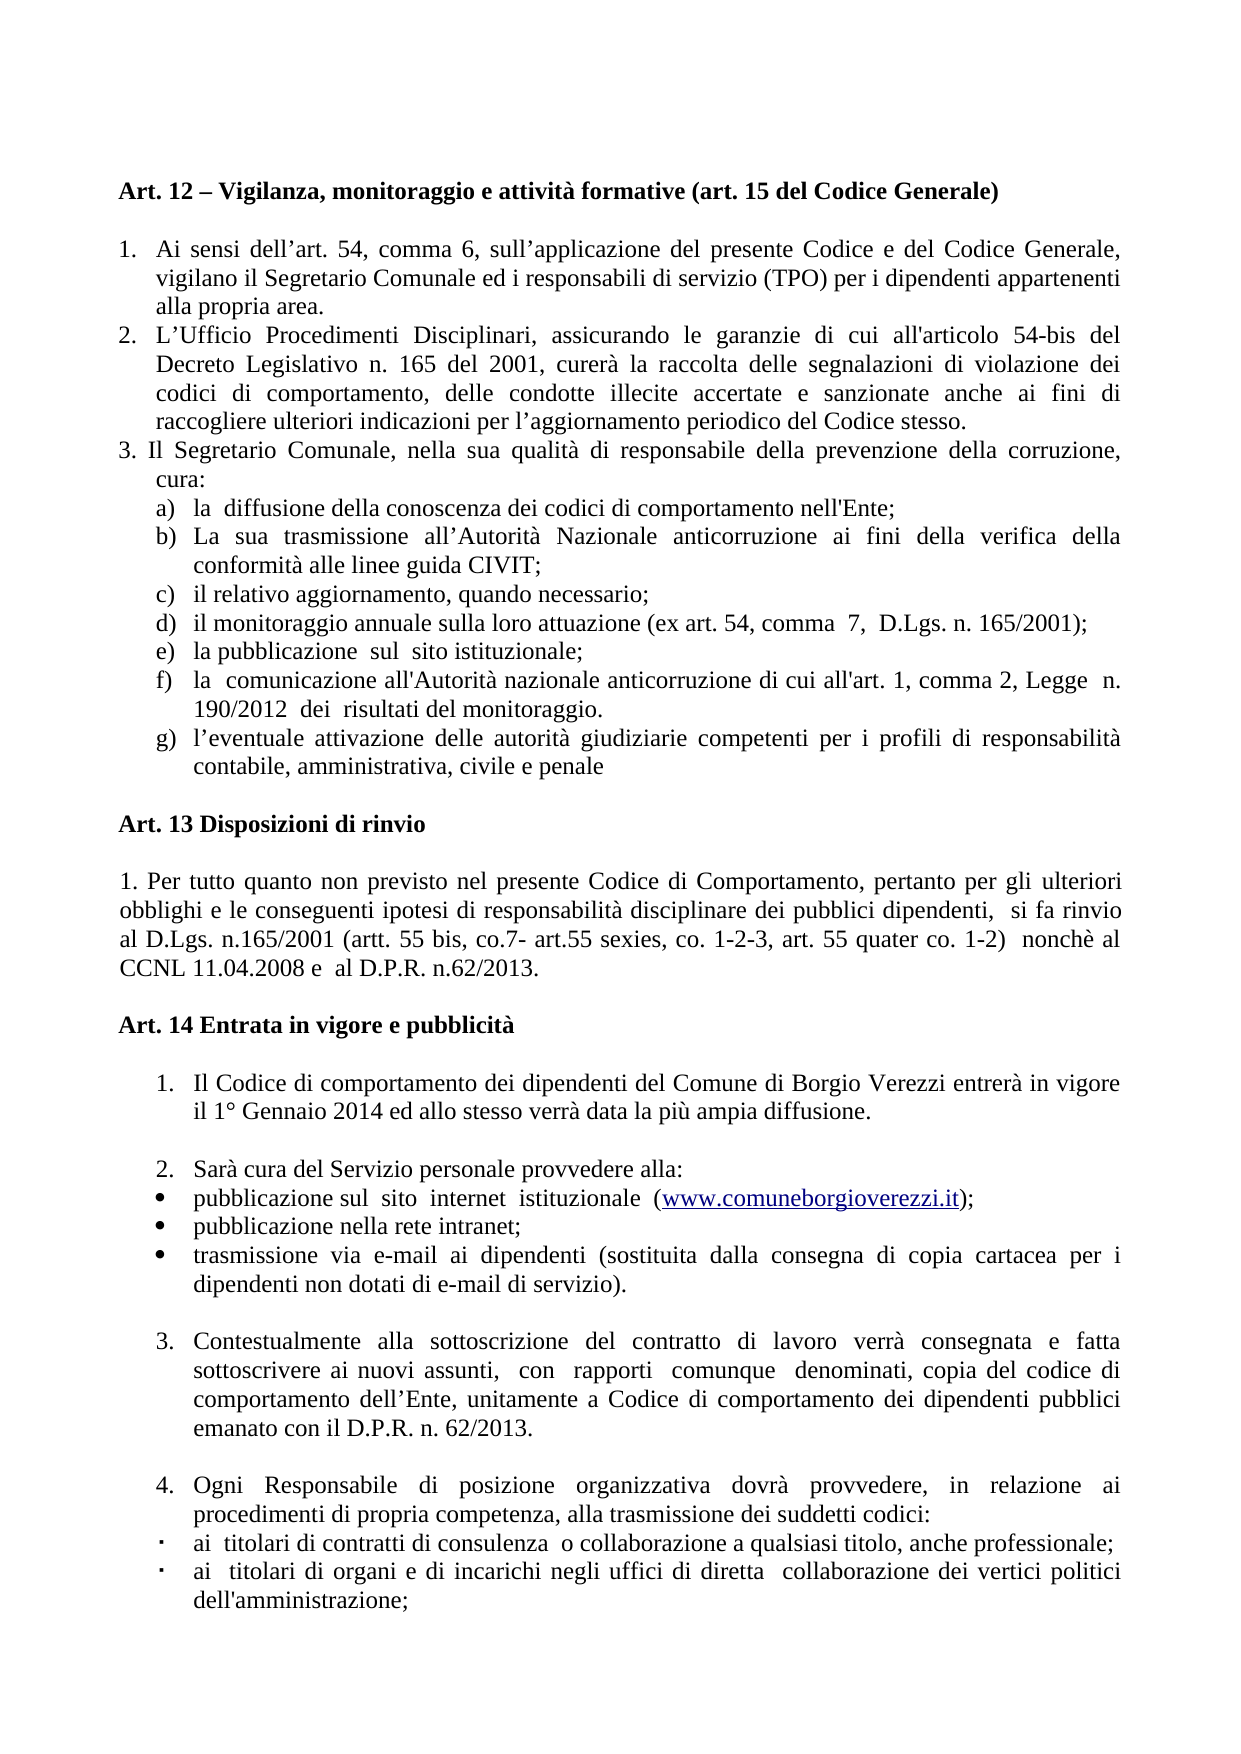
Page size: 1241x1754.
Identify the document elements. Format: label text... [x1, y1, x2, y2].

list pubblicazione nella rete intranet; [156, 1211, 1122, 1240]
list Contestualmente alla sottoscrizione del contratto di lavoro verrà consegnata e fatta sottoscrivere ai nuovi assunti, con rapporti comunque denominati, copia del codice di comportamento dell’Ente, unitamente a Codice di comportamento dei dipendenti pubblici emanato con il D.P.R. n. 62/2013. [156, 1326, 1122, 1441]
list la pubblicazione sul sito istituzionale; [156, 636, 1122, 665]
list pubblicazione sul sito internet istituzionale (www.comuneborgioverezzi.it); [156, 1183, 1122, 1211]
list il relativo aggiornamento, quando necessario; [156, 579, 1122, 608]
list Il Codice di comportamento dei dipendenti del Comune di Borgio Verezzi entrerà in vigore il 1° Gennaio 2014 ed allo stesso verrà data la più ampia diffusione. [156, 1068, 1122, 1125]
list trasmissione via e-mail ai dipendenti (sostituita dalla consegna di copia cartacea per i dipendenti non dotati di e-mail di servizio). [156, 1240, 1122, 1298]
list Sarà cura del Servizio personale provvedere alla: [156, 1154, 1122, 1183]
list l’eventuale attivazione delle autorità giudiziarie competenti per i profili di responsabilità contabile, amministrativa, civile e penale [156, 723, 1122, 780]
list La sua trasmissione all’Autorità Nazionale anticorruzione ai fini della verifica della conformità alle linee guida CIVIT; [156, 521, 1122, 579]
list L’Ufficio Procedimenti Disciplinari, assicurando le garanzie di cui all'articolo 54-bis del Decreto Legislativo n. 165 del 2001, curerà la raccolta delle segnalazioni di violazione dei codici di comportamento, delle condotte illecite accertate e sanzionate anche ai fini di raccogliere ulteriori indicazioni per l’aggiornamento periodico del Codice stesso. [118, 320, 1122, 435]
list ai titolari di organi e di incarichi negli uffici di diretta collaborazione dei vertici politici dell'amministrazione; [156, 1556, 1122, 1614]
list Ogni Responsabile di posizione organizzativa dovrà provvedere, in relazione ai procedimenti di propria competenza, alla trasmissione dei suddetti codici: [156, 1470, 1122, 1528]
text 1. Per tutto quanto non previsto nel presente Codice di Comportamento, pertanto per gli ulteriori obblighi e le conseguenti ipotesi di responsabilità disciplinare dei pubblici dipendenti, si fa rinvio al D.Lgs. n.165/2001 (artt. 55 bis, co.7- art.55 sexies, co. 1-2-3, art. 55 quater co. 1-2) nonchè al CCNL 11.04.2008 e al D.P.R. n.62/2013. [119, 866, 1122, 981]
text Art. 14 Entrata in vigore e pubblicità [118, 1010, 1122, 1039]
list Ai sensi dell’art. 54, comma 6, sull’applicazione del presente Codice e del Codice Generale, vigilano il Segretario Comunale ed i responsabili di servizio (TPO) per i dipendenti appartenenti alla propria area. [118, 234, 1122, 320]
text Art. 13 Disposizioni di rinvio [118, 809, 1122, 838]
list il monitoraggio annuale sulla loro attuazione (ex art. 54, comma 7, D.Lgs. n. 165/2001); [156, 608, 1122, 636]
list la diffusione della conoscenza dei codici di comportamento nell'Ente; [156, 493, 1122, 521]
text Art. 12 – Vigilanza, monitoraggio e attività formative (art. 15 del Codice Generale) [118, 176, 1122, 205]
list la comunicazione all'Autorità nazionale anticorruzione di cui all'art. 1, comma 2, Legge n. 190/2012 dei risultati del monitoraggio. [156, 665, 1122, 723]
text 3. Il Segretario Comunale, nella sua qualità di responsabile della prevenzione della corruzione, cura: [118, 435, 1122, 493]
list ai titolari di contratti di consulenza o collaborazione a qualsiasi titolo, anche professionale; [156, 1528, 1122, 1556]
